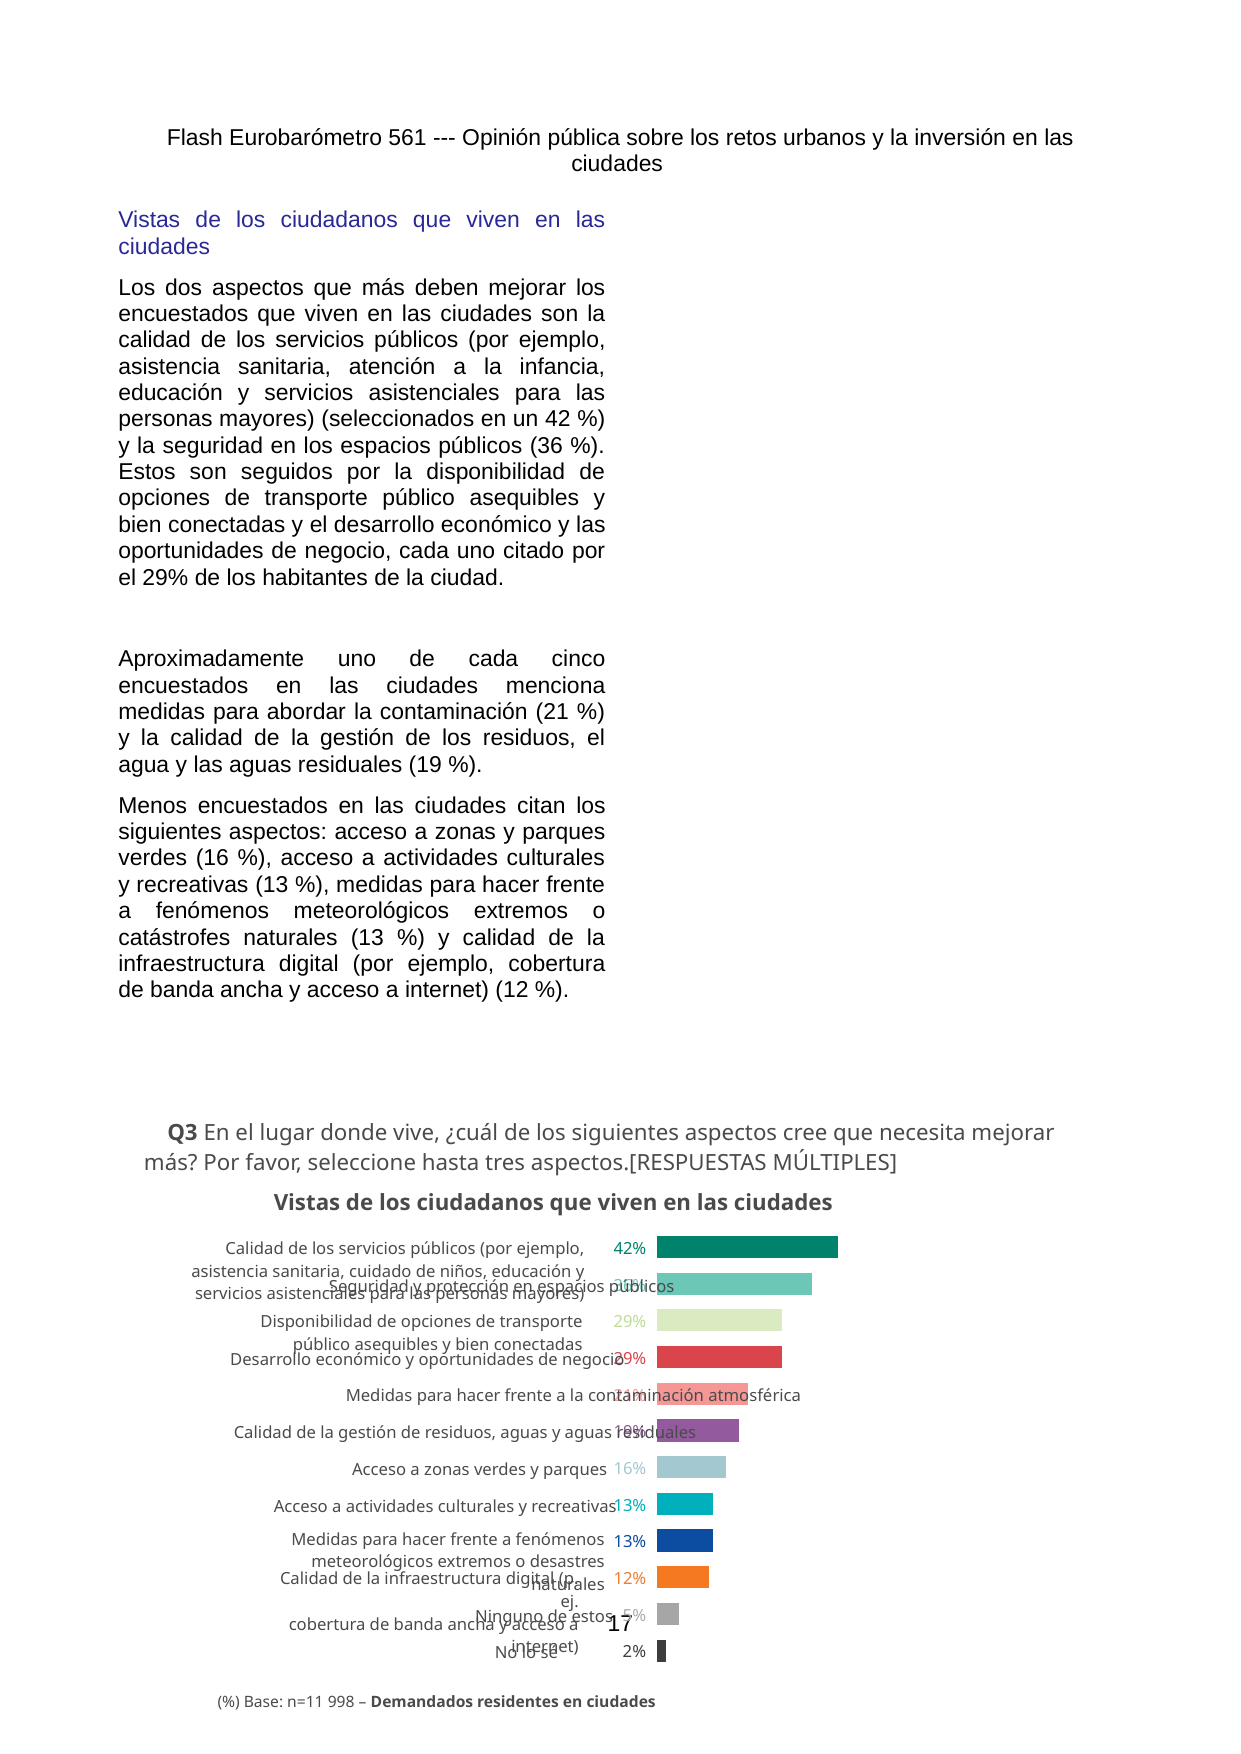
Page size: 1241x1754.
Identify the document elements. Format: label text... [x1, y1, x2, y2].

text Los dos aspectos que más deben mejorar los encuestados que viven en las ciudades son la calidad de los servicios públicos (por ejemplo, asistencia sanitaria, atención a la infancia, educación y servicios asistenciales para las personas mayores) (seleccionados en un 42 %) y la seguridad en los espacios públicos (36 %). Estos son seguidos por la disponibilidad de opciones de transporte público asequibles y bien conectadas y el desarrollo económico y las oportunidades de negocio, cada uno citado por el 29% de los habitantes de la ciudad. [118, 273, 605, 590]
text Menos encuestados en las ciudades citan los siguientes aspectos: acceso a zonas y parques verdes (16 %), acceso a actividades culturales y recreativas (13 %), medidas para hacer frente a fenómenos meteorológicos extremos o catástrofes naturales (13 %) y calidad de la infraestructura digital (por ejemplo, cobertura de banda ancha y acceso a internet) (12 %). [118, 792, 605, 1002]
text Vistas de los ciudadanos que viven en las ciudades [118, 206, 605, 259]
text Aproximadamente uno de cada cinco encuestados en las ciudades menciona medidas para abordar la contaminación (21 %) y la calidad de la gestión de los residuos, el agua y las aguas residuales (19 %). [118, 645, 605, 777]
